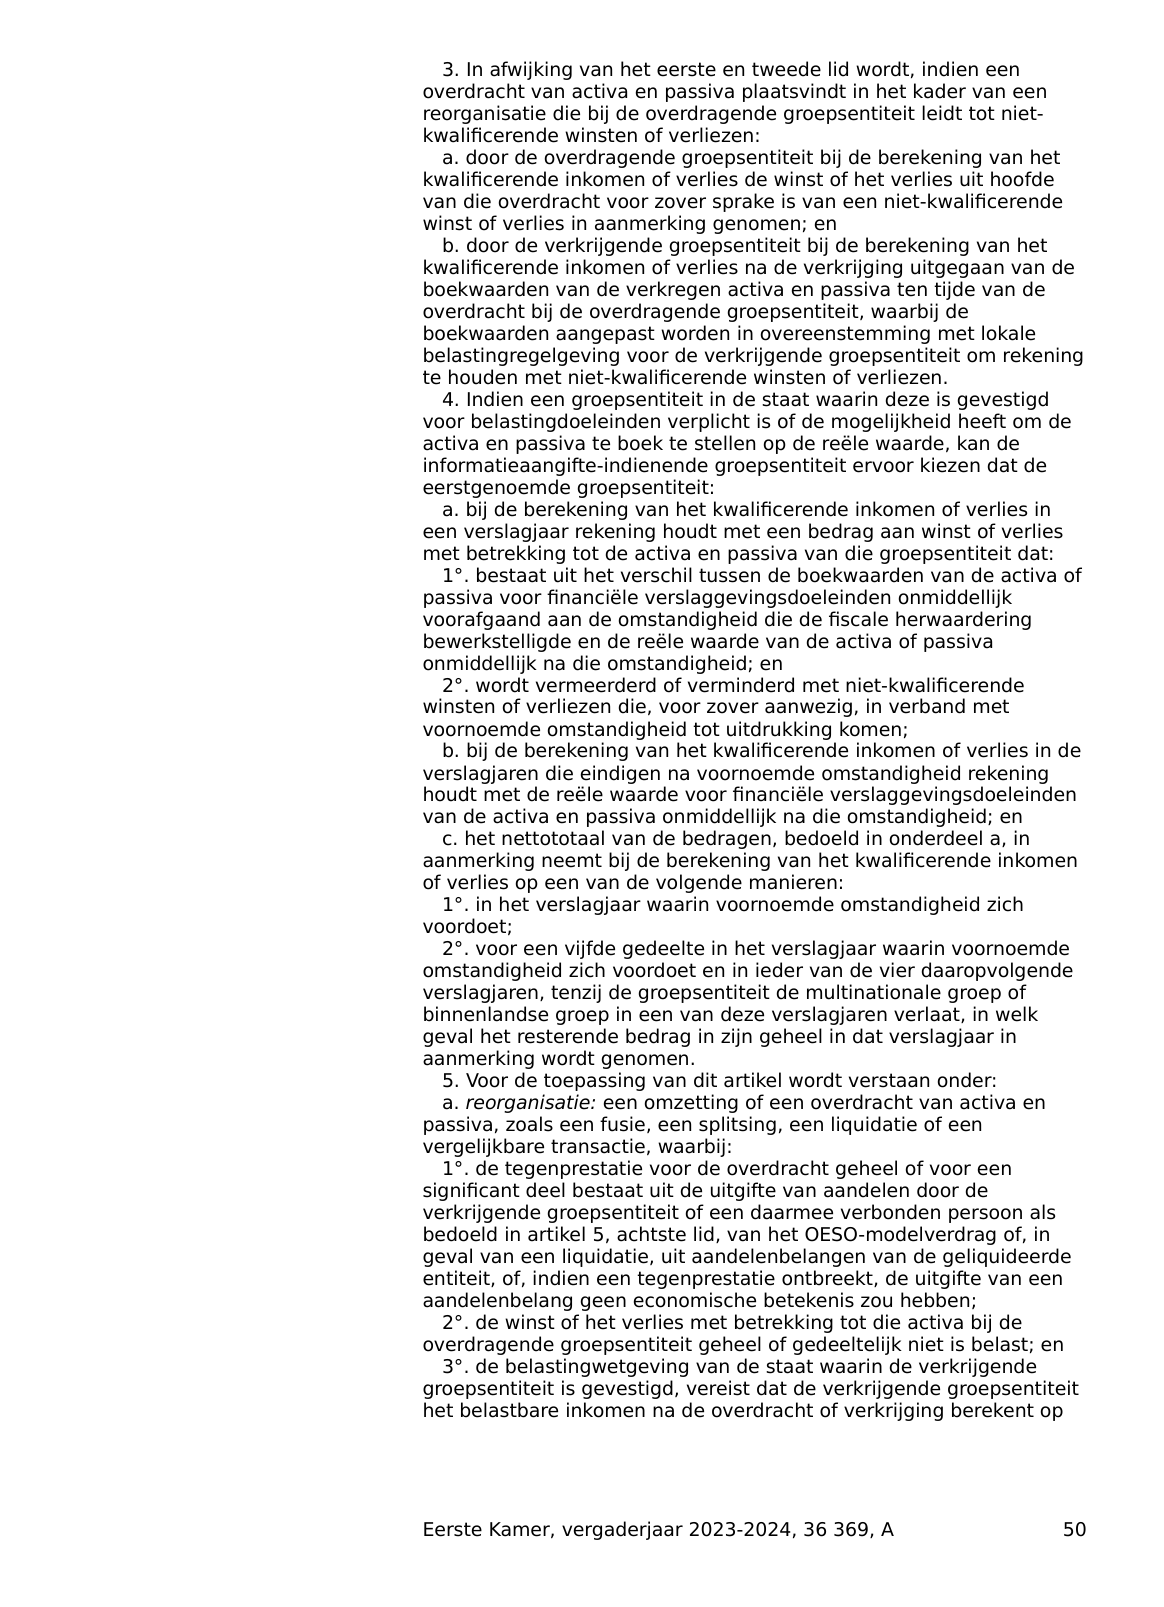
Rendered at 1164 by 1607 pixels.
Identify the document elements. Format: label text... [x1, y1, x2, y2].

text b. bij de berekening van het kwalificerende inkomen of verlies in de verslagjaren die eindigen na voornoemde omstandigheid rekening houdt met de reële waarde voor financiële verslaggevingsdoeleinden van de activa en passiva onmiddellijk na die omstandigheid; en [422, 740, 1087, 828]
text a. bij de berekening van het kwalificerende inkomen of verlies in een verslagjaar rekening houdt met een bedrag aan winst of verlies met betrekking tot de activa en passiva van die groepsentiteit dat: [422, 499, 1087, 564]
text 2°. voor een vijfde gedeelte in het verslagjaar waarin voornoemde omstandigheid zich voordoet en in ieder van de vier daaropvolgende verslagjaren, tenzij de groepsentiteit de multinationale groep of binnenlandse groep in een van deze verslagjaren verlaat, in welk geval het resterende bedrag in zijn geheel in dat verslagjaar in aanmerking wordt genomen. [422, 938, 1087, 1070]
text 5. Voor de toepassing van dit artikel wordt verstaan onder: [422, 1070, 1087, 1092]
text 4. Indien een groepsentiteit in de staat waarin deze is gevestigd voor belastingdoeleinden verplicht is of de mogelijkheid heeft om de activa en passiva te boek te stellen op de reële waarde, kan de informatieaangifte-indienende groepsentiteit ervoor kiezen dat de eerstgenoemde groepsentiteit: [422, 389, 1087, 499]
text 1°. bestaat uit het verschil tussen de boekwaarden van de activa of passiva voor financiële verslaggevingsdoeleinden onmiddellijk voorafgaand aan de omstandigheid die de fiscale herwaardering bewerkstelligde en de reële waarde van de activa of passiva onmiddellijk na die omstandigheid; en [422, 564, 1087, 674]
text a. door de overdragende groepsentiteit bij de berekening van het kwalificerende inkomen of verlies de winst of het verlies uit hoofde van die overdracht voor zover sprake is van een niet-kwalificerende winst of verlies in aanmerking genomen; en [422, 147, 1087, 235]
text 1°. de tegenprestatie voor de overdracht geheel of voor een significant deel bestaat uit de uitgifte van aandelen door de verkrijgende groepsentiteit of een daarmee verbonden persoon als bedoeld in artikel 5, achtste lid, van het OESO-modelverdrag of, in geval van een liquidatie, uit aandelenbelangen van de geliquideerde entiteit, of, indien een tegenprestatie ontbreekt, de uitgifte van een aandelenbelang geen economische betekenis zou hebben; [422, 1158, 1087, 1312]
text 3°. de belastingwetgeving van de staat waarin de verkrijgende groepsentiteit is gevestigd, vereist dat de verkrijgende groepsentiteit het belastbare inkomen na de overdracht of verkrijging berekent op [422, 1356, 1087, 1422]
text 3. In afwijking van het eerste en tweede lid wordt, indien een overdracht van activa en passiva plaatsvindt in het kader van een reorganisatie die bij de overdragende groepsentiteit leidt tot niet-kwalificerende winsten of verliezen: [422, 59, 1087, 147]
text 2°. de winst of het verlies met betrekking tot die activa bij de overdragende groepsentiteit geheel of gedeeltelijk niet is belast; en [422, 1312, 1087, 1356]
text 2°. wordt vermeerderd of verminderd met niet-kwalificerende winsten of verliezen die, voor zover aanwezig, in verband met voornoemde omstandigheid tot uitdrukking komen; [422, 674, 1087, 740]
text c. het nettototaal van de bedragen, bedoeld in onderdeel a, in aanmerking neemt bij de berekening van het kwalificerende inkomen of verlies op een van de volgende manieren: [422, 828, 1087, 894]
text a. reorganisatie: een omzetting of een overdracht van activa en passiva, zoals een fusie, een splitsing, een liquidatie of een vergelijkbare transactie, waarbij: [422, 1092, 1087, 1158]
text 1°. in het verslagjaar waarin voornoemde omstandigheid zich voordoet; [422, 894, 1087, 938]
text b. door de verkrijgende groepsentiteit bij de berekening van het kwalificerende inkomen of verlies na de verkrijging uitgegaan van de boekwaarden van de verkregen activa en passiva ten tijde van de overdracht bij de overdragende groepsentiteit, waarbij de boekwaarden aangepast worden in overeenstemming met lokale belastingregelgeving voor de verkrijgende groepsentiteit om rekening te houden met niet-kwalificerende winsten of verliezen. [422, 235, 1087, 389]
